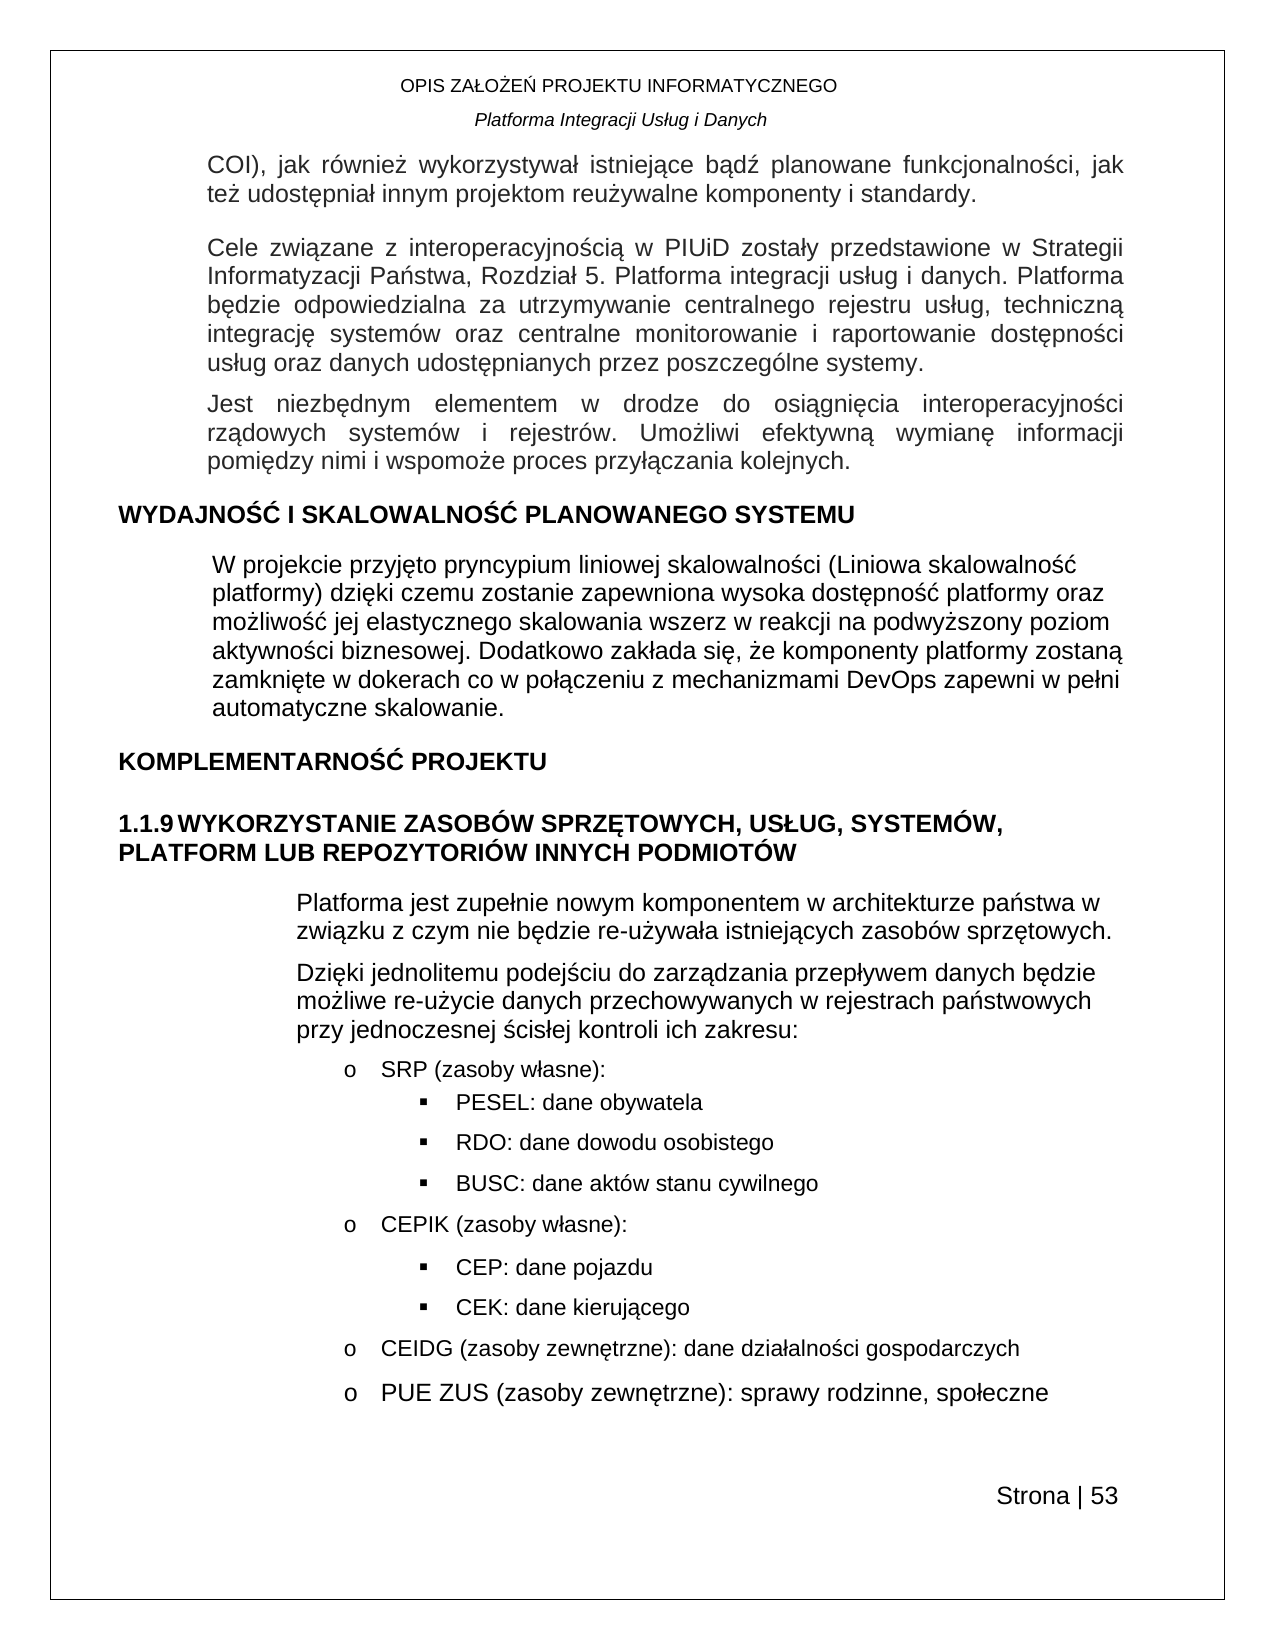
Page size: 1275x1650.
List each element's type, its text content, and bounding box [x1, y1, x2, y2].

list SRP (zasoby własne): [343, 1056, 1125, 1084]
subtitle Wydajność i skalowalność planowanego systemu [118, 500, 1107, 529]
list CEP: dane pojazdu [418, 1253, 1125, 1280]
subtitle Komplementarność projektu [118, 747, 1107, 776]
text Jest niezbędnym elementem w drodze do osiągnięcia interoperacyjności rządowych systemów i rejestrów. Umożliwi efektywną wymianę informacji pomiędzy nimi i wspomoże proces przyłączania kolejnych. [207, 389, 1125, 475]
list CEPIK (zasoby własne): [343, 1211, 1125, 1239]
list BUSC: dane aktów stanu cywilnego [418, 1170, 1125, 1196]
list CEK: dane kierującego [418, 1294, 1125, 1321]
text Cele związane z interoperacyjnością w PIUiD zostały przedstawione w Strategii Informatyzacji Państwa, Rozdział 5. Platforma integracji usług i danych. Platforma będzie odpowiedzialna za utrzymywanie centralnego rejestru usług, techniczną integrację systemów oraz centralne monitorowanie i raportowanie dostępności usług oraz danych udostępnianych przez poszczególne systemy. [207, 232, 1125, 376]
list CEIDG (zasoby zewnętrzne): dane działalności gospodarczych [343, 1335, 1125, 1363]
list PESEL: dane obywatela [418, 1089, 1125, 1115]
text COI), jak również wykorzystywał istniejące bądź planowane funkcjonalności, jak też udostępniał innym projektom reużywalne komponenty i standardy. [207, 150, 1125, 207]
list PUE ZUS (zasoby zewnętrzne): sprawy rodzinne, społeczne [343, 1378, 1125, 1409]
subtitle Wykorzystanie zasobów sprzętowych, usług, systemów, platform lub repozytoriów innych podmiotów [118, 809, 1113, 867]
text W projekcie przyjęto pryncypium liniowej skalowalności (Liniowa skalowalność platformy) dzięki czemu zostanie zapewniona wysoka dostępność platformy oraz możliwość jej elastycznego skalowania wszerz w reakcji na podwyższony poziom aktywności biznesowej. Dodatkowo zakłada się, że komponenty platformy zostaną zamknięte w dokerach co w połączeniu z mechanizmami DevOps zapewni w pełni automatyczne skalowanie. [212, 549, 1125, 722]
text Dzięki jednolitemu podejściu do zarządzania przepływem danych będzie możliwe re-użycie danych przechowywanych w rejestrach państwowych przy jednoczesnej ścisłej kontroli ich zakresu: [296, 957, 1125, 1044]
text Platforma jest zupełnie nowym komponentem w architekturze państwa w związku z czym nie będzie re-używała istniejących zasobów sprzętowych. [296, 887, 1125, 945]
list RDO: dane dowodu osobistego [418, 1129, 1125, 1156]
